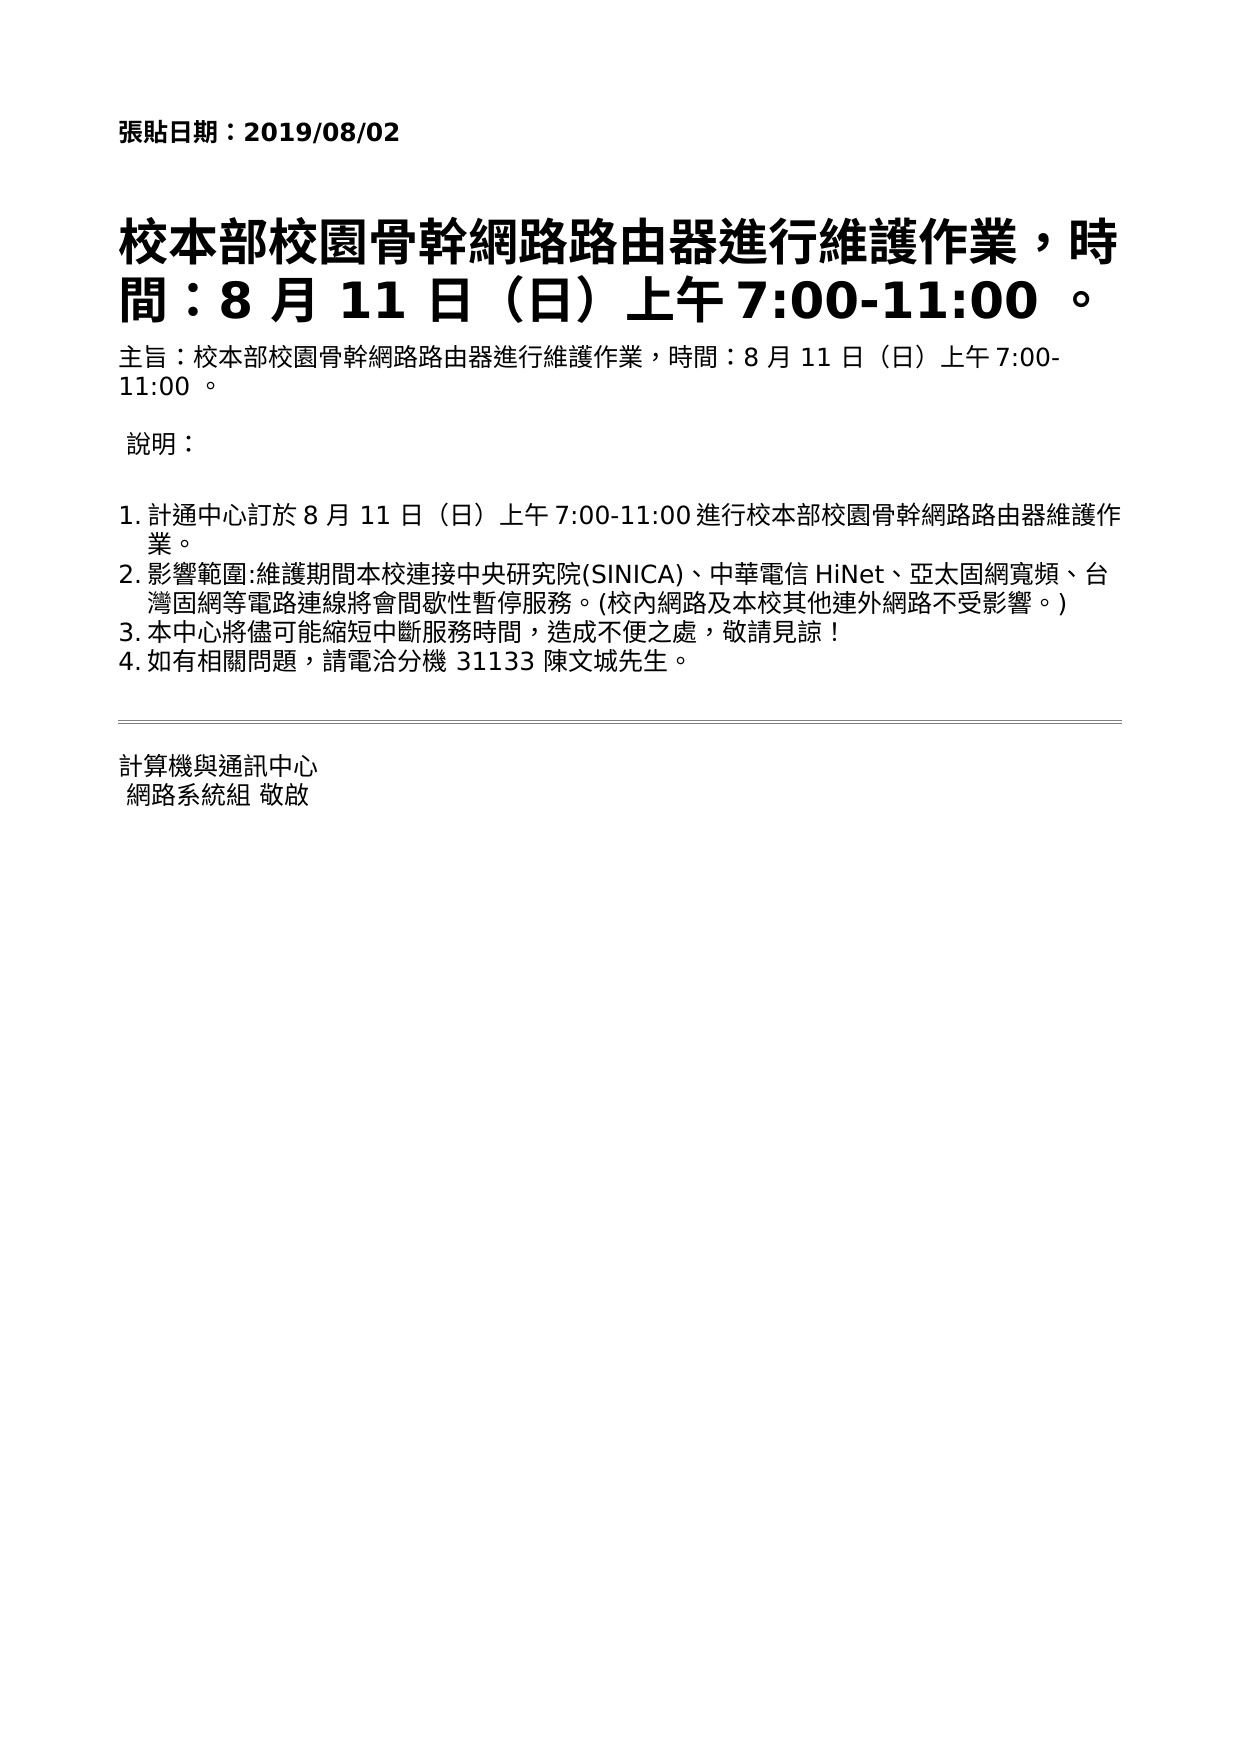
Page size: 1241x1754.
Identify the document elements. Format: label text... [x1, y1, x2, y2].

list 本中心將儘可能縮短中斷服務時間，造成不便之處，敬請見諒！ [118, 618, 1122, 647]
text 張貼日期：2019/08/02 [118, 118, 1122, 176]
text 計算機與通訊中心 網路系統組 敬啟 [118, 752, 1122, 811]
list 影響範圍:維護期間本校連接中央研究院(SINICA)、中華電信HiNet、亞太固網寬頻、台灣固網等電路連線將會間歇性暫停服務。(校內網路及本校其他連外網路不受影響。) [118, 560, 1122, 618]
text 主旨：校本部校園骨幹網路路由器進行維護作業，時間：8 月 11 日（日）上午7:00-11:00 。 說明： [118, 343, 1122, 459]
list 計通中心訂於8 月 11 日（日）上午7:00-11:00進行校本部校園骨幹網路路由器維護作業。 [118, 502, 1122, 560]
subtitle 校本部校園骨幹網路路由器進行維護作業，時間：8 月 11 日（日）上午7:00-11:00 。 [118, 214, 1122, 330]
list 如有相關問題，請電洽分機 31133 陳文城先生。 [118, 647, 1122, 677]
